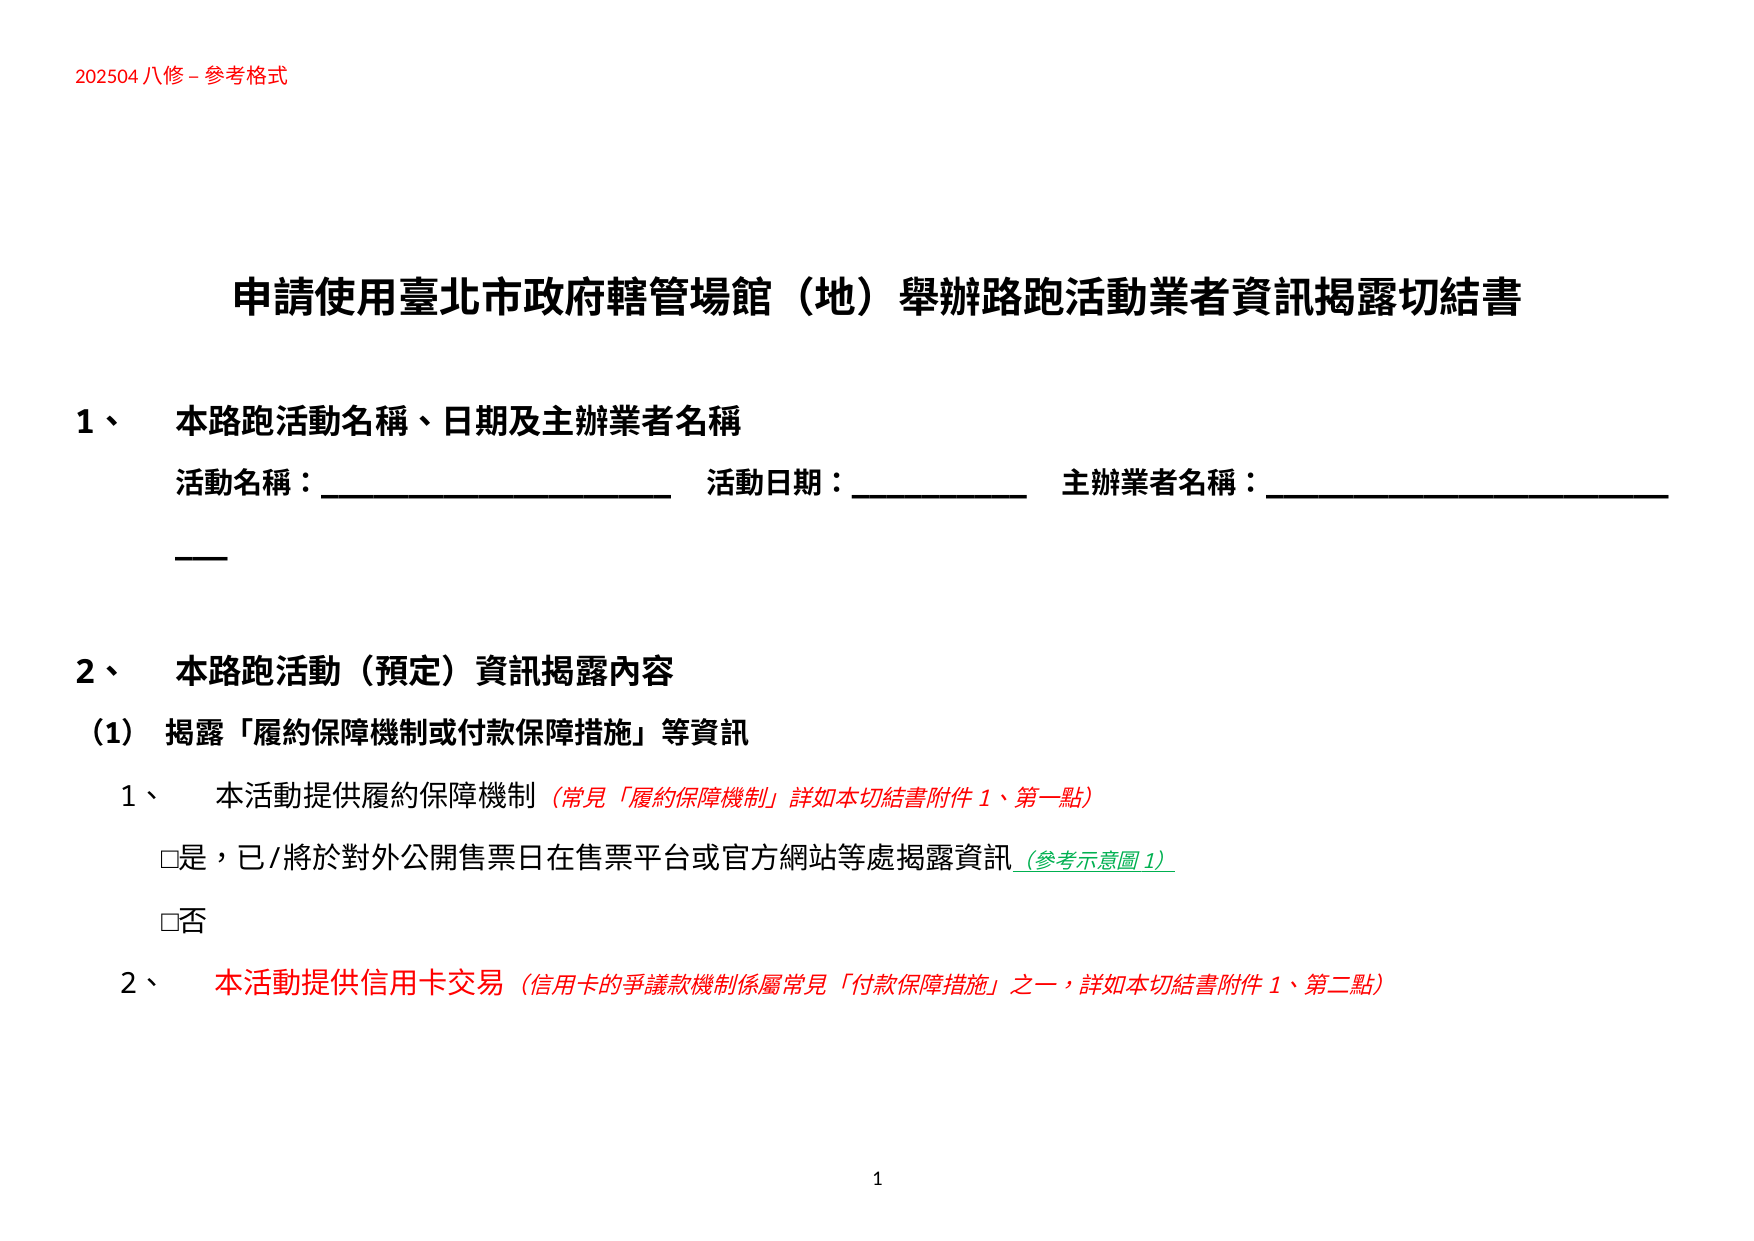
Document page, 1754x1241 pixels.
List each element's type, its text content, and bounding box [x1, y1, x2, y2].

text 活動名稱：____________________ 活動日期：__________ 主辦業者名稱：__________________________ [175, 440, 1679, 565]
list 本活動提供信用卡交易（信用卡的爭議款機制係屬常見「付款保障措施」之一，詳如本切結書附件1、第二點） [119, 940, 1679, 1002]
list 揭露「履約保障機制或付款保障措施」等資訊 [75, 690, 1679, 752]
text □否 [75, 877, 1679, 940]
list 本路跑活動（預定）資訊揭露內容 [75, 627, 1679, 690]
list 本路跑活動名稱、日期及主辦業者名稱 [75, 377, 1679, 440]
text 申請使用臺北市政府轄管場館（地）舉辦路跑活動業者資訊揭露切結書 [75, 252, 1679, 315]
text □是，已/將於對外公開售票日在售票平台或官方網站等處揭露資訊（參考示意圖1） [75, 815, 1679, 877]
list 本活動提供履約保障機制（常見「履約保障機制」詳如本切結書附件1、第一點） [119, 752, 1679, 815]
